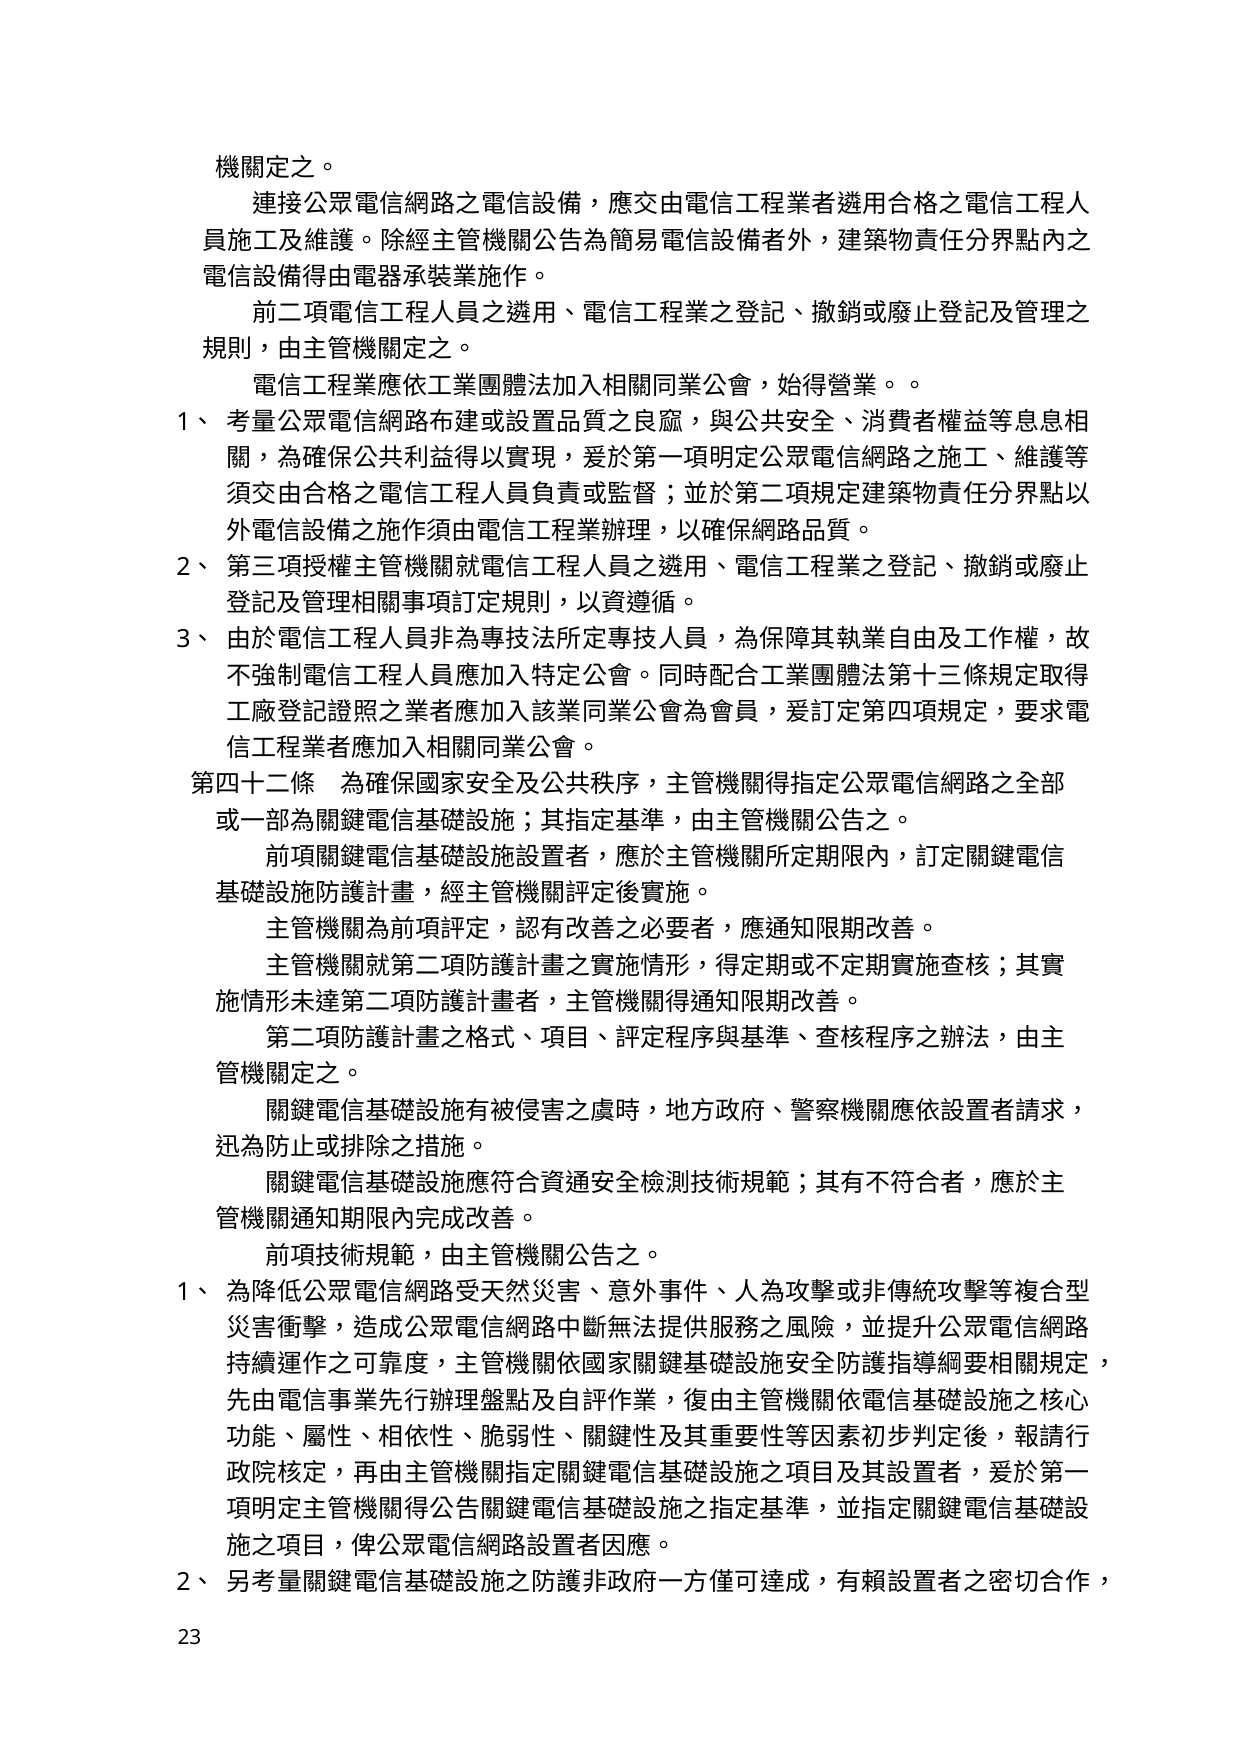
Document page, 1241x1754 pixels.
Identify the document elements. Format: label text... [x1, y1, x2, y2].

text 關鍵電信基礎設施應符合資通安全檢測技術規範；其有不符合者，應於主管機關通知期限內完成改善。 [215, 1163, 1080, 1235]
text 連接公眾電信網路之電信設備，應交由電信工程業者遴用合格之電信工程人員施工及維護。除經主管機關公告為簡易電信設備者外，建築物責任分界點內之電信設備得由電器承裝業施作。 [202, 184, 1092, 293]
text 前項關鍵電信基礎設施設置者，應於主管機關所定期限內，訂定關鍵電信基礎設施防護計畫，經主管機關評定後實施。 [215, 836, 1080, 909]
text 前二項電信工程人員之遴用、電信工程業之登記、撤銷或廢止登記及管理之規則，由主管機關定之。 [202, 293, 1092, 365]
list 另考量關鍵電信基礎設施之防護非政府一方僅可達成，有賴設置者之密切合作，爰於第二項明定具有關鍵電信基礎設施設置者，應訂定關鍵電信基礎設施防護計畫，並經主管機關評定後實施；另第三項及第四項明定設置者之防護計畫有改善必要者或實施情形未達防護計畫者，主管機關得通知限期改善。 [176, 1561, 1092, 1598]
list 為降低公眾電信網路受天然災害、意外事件、人為攻擊或非傳統攻擊等複合型災害衝擊，造成公眾電信網路中斷無法提供服務之風險，並提升公眾電信網路持續運作之可靠度，主管機關依國家關鍵基礎設施安全防護指導綱要相關規定，先由電信事業先行辦理盤點及自評作業，復由主管機關依電信基礎設施之核心功能、屬性、相依性、脆弱性、關鍵性及其重要性等因素初步判定後，報請行政院核定，再由主管機關指定關鍵電信基礎設施之項目及其設置者，爰於第一項明定主管機關得公告關鍵電信基礎設施之指定基準，並指定關鍵電信基礎設施之項目，俾公眾電信網路設置者因應。 [176, 1271, 1092, 1561]
list 第三項授權主管機關就電信工程人員之遴用、電信工程業之登記、撤銷或廢止登記及管理相關事項訂定規則，以資遵循。 [176, 546, 1092, 619]
text 前項技術規範，由主管機關公告之。 [215, 1235, 1080, 1271]
text 主管機關就第二項防護計畫之實施情形，得定期或不定期實施查核；其實施情形未達第二項防護計畫者，主管機關得通知限期改善。 [215, 945, 1080, 1018]
text 機關定之。 [190, 148, 1092, 184]
text 第二項防護計畫之格式、項目、評定程序與基準、查核程序之辦法，由主管機關定之。 [215, 1018, 1080, 1090]
text 第四十二條 為確保國家安全及公共秩序，主管機關得指定公眾電信網路之全部或一部為關鍵電信基礎設施；其指定基準，由主管機關公告之。 [190, 764, 1080, 836]
list 考量公眾電信網路布建或設置品質之良窳，與公共安全、消費者權益等息息相關，為確保公共利益得以實現，爰於第一項明定公眾電信網路之施工、維護等須交由合格之電信工程人員負責或監督；並於第二項規定建築物責任分界點以外電信設備之施作須由電信工程業辦理，以確保網路品質。 [176, 401, 1092, 546]
list 由於電信工程人員非為專技法所定專技人員，為保障其執業自由及工作權，故不強制電信工程人員應加入特定公會。同時配合工業團體法第十三條規定取得工廠登記證照之業者應加入該業同業公會為會員，爰訂定第四項規定，要求電信工程業者應加入相關同業公會。 [176, 619, 1092, 764]
text 電信工程業應依工業團體法加入相關同業公會，始得營業。。 [202, 365, 1092, 401]
text 主管機關為前項評定，認有改善之必要者，應通知限期改善。 [215, 909, 1080, 945]
text 關鍵電信基礎設施有被侵害之虞時，地方政府、警察機關應依設置者請求，迅為防止或排除之措施。 [215, 1090, 1080, 1163]
